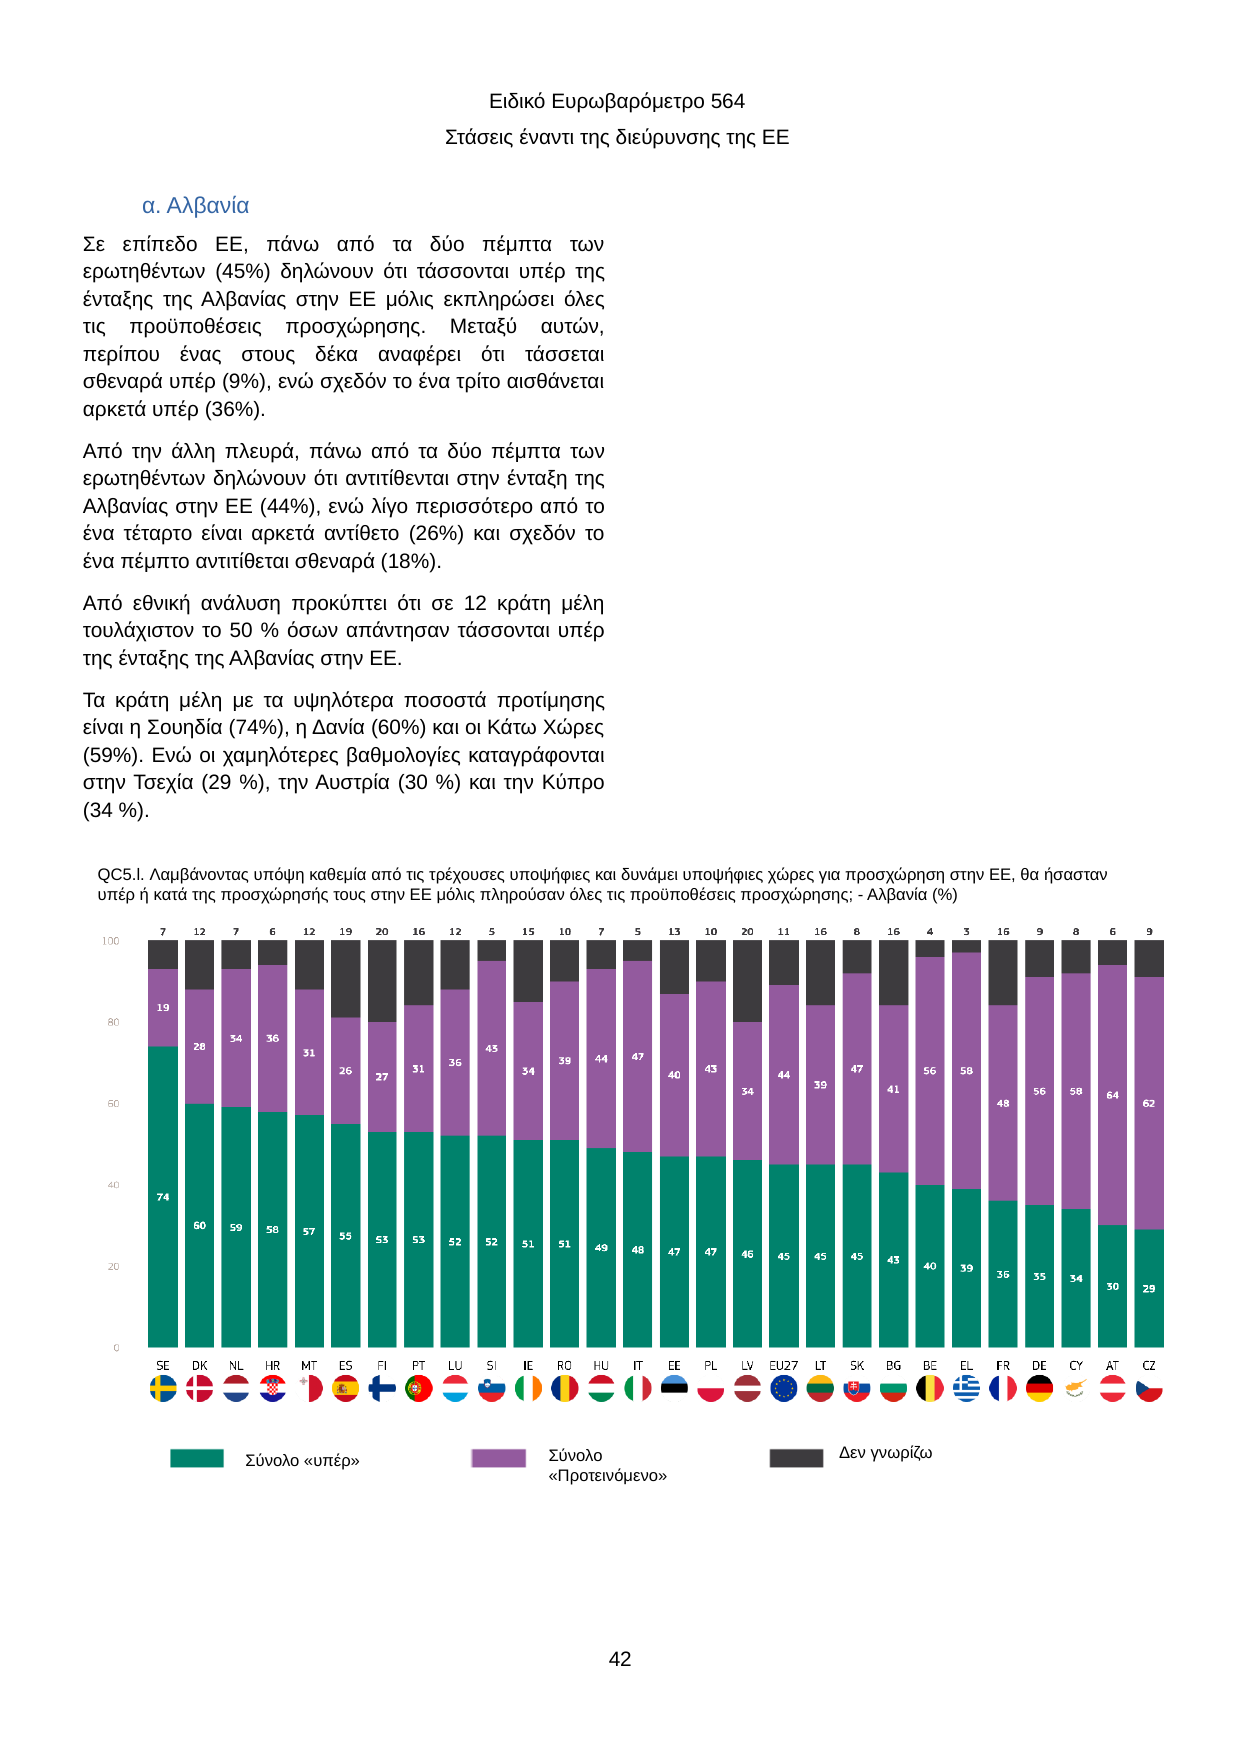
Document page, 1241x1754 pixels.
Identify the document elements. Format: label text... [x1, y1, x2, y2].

text Τα κράτη μέλη με τα υψηλότερα ποσοστά προτίμησης είναι η Σουηδία (74%), η Δανία (60%) και οι Κάτω Χώρες (59%). Ενώ οι χαμηλότερες βαθμολογίες καταγράφονται στην Τσεχία (29 %), την Αυστρία (30 %) και την Κύπρο (34 %). [83, 688, 605, 822]
text Από την άλλη πλευρά, πάνω από τα δύο πέμπτα των ερωτηθέντων δηλώνουν ότι αντιτίθενται στην ένταξη της Αλβανίας στην ΕΕ (44%), ενώ λίγο περισσότερο από το ένα τέταρτο είναι αρκετά αντίθετο (26%) και σχεδόν το ένα πέμπτο αντιτίθεται σθεναρά (18%). [83, 438, 605, 572]
text Σε επίπεδο ΕΕ, πάνω από τα δύο πέμπτα των ερωτηθέντων (45%) δηλώνουν ότι τάσσονται υπέρ της ένταξης της Αλβανίας στην ΕΕ μόλις εκπληρώσει όλες τις προϋποθέσεις προσχώρησης. Μεταξύ αυτών, περίπου ένας στους δέκα αναφέρει ότι τάσσεται σθεναρά υπέρ (9%), ενώ σχεδόν το ένα τρίτο αισθάνεται αρκετά υπέρ (36%). [83, 231, 605, 420]
text Από εθνική ανάλυση προκύπτει ότι σε 12 κράτη μέλη τουλάχιστον το 50 % όσων απάντησαν τάσσονται υπέρ της ένταξης της Αλβανίας στην ΕΕ. [83, 591, 605, 669]
picture [93, 916, 1173, 1410]
subtitle α. Αλβανία [142, 192, 605, 219]
picture [140, 1433, 830, 1471]
